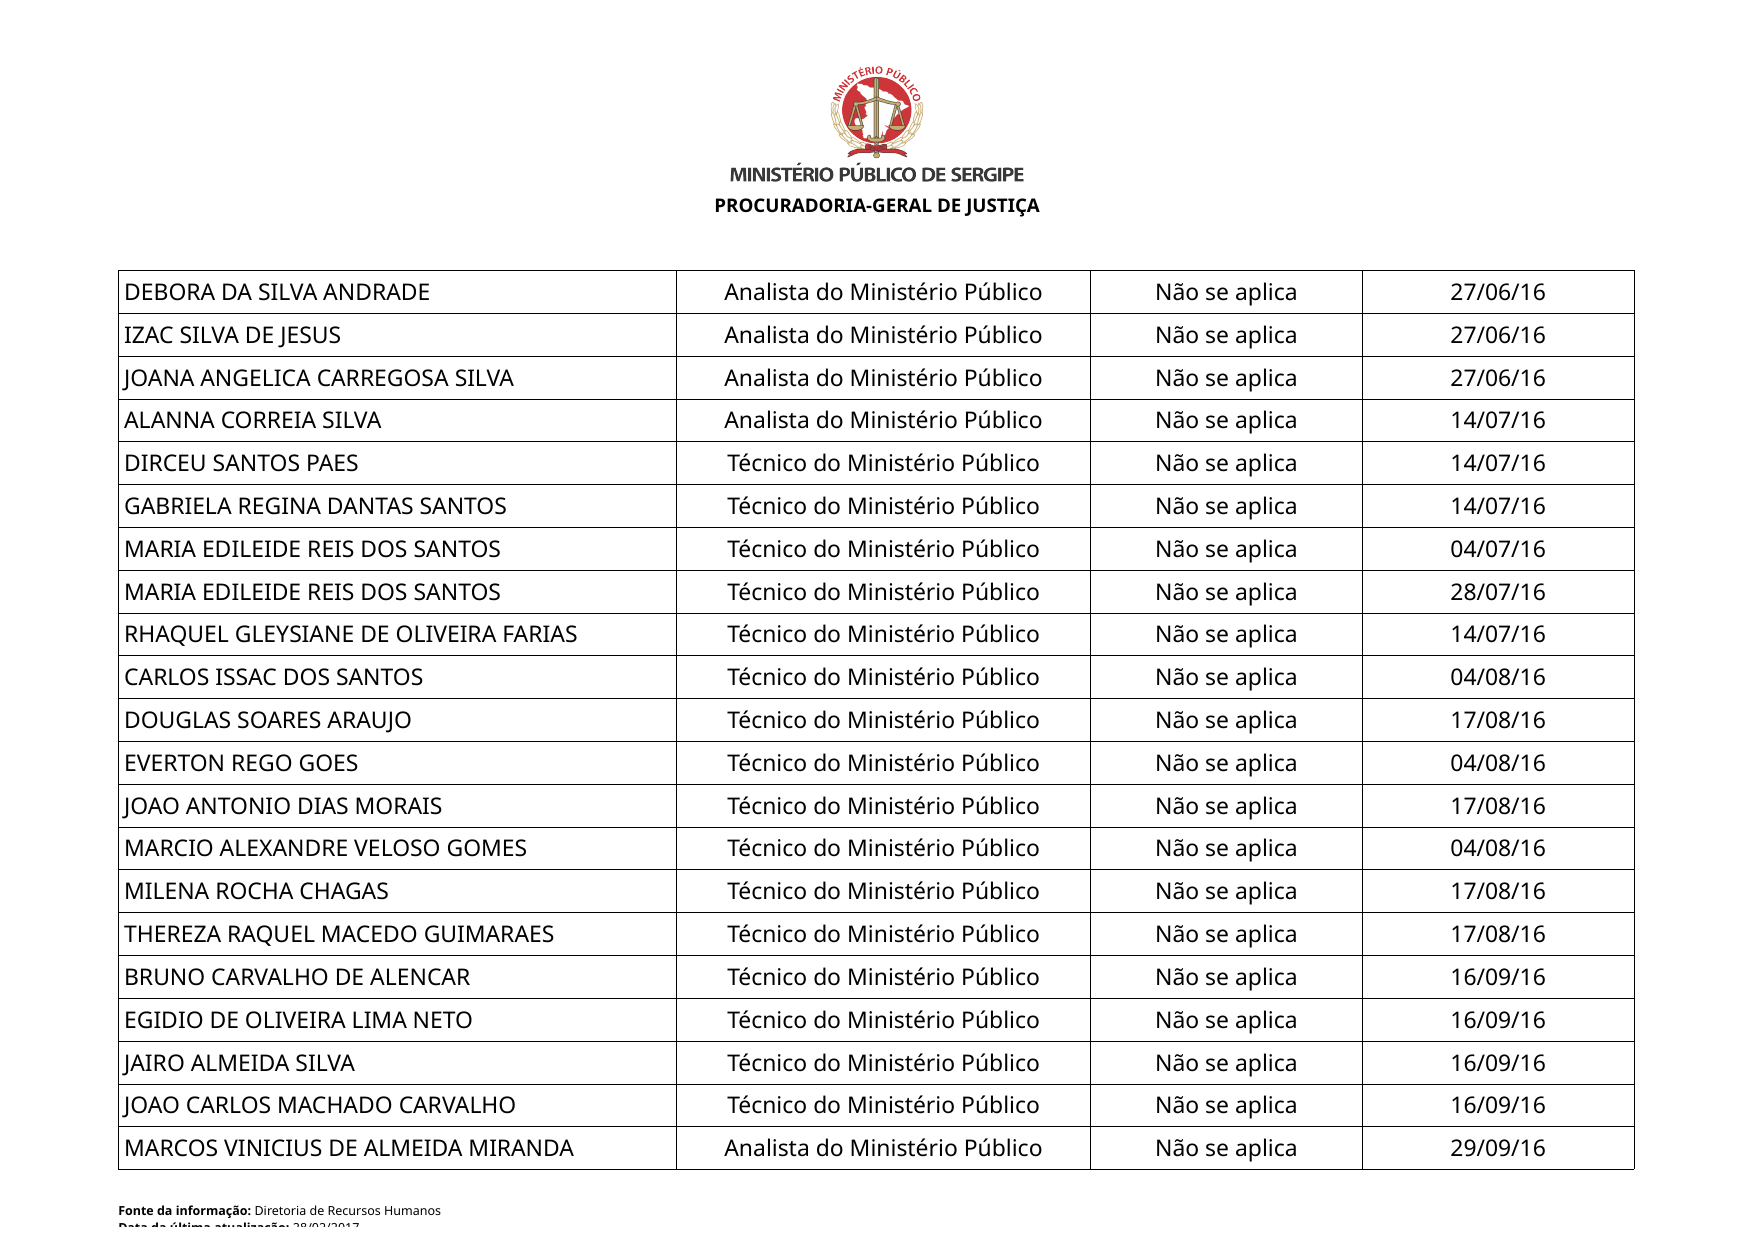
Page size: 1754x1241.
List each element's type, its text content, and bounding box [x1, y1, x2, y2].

table_cell Técnico do Ministério Público [677, 828, 1090, 869]
table_cell JOANA ANGELICA CARREGOSA SILVA [119, 357, 676, 398]
table_cell Técnico do Ministério Público [677, 614, 1090, 655]
table_cell MARCIO ALEXANDRE VELOSO GOMES [119, 828, 676, 869]
table_cell Técnico do Ministério Público [677, 913, 1090, 955]
table_cell MILENA ROCHA CHAGAS [119, 870, 676, 912]
picture [730, 66, 1024, 185]
table_cell Técnico do Ministério Público [677, 699, 1090, 741]
table_cell JAIRO ALMEIDA SILVA [119, 1042, 676, 1083]
table_cell Técnico do Ministério Público [677, 999, 1090, 1041]
table_cell Técnico do Ministério Público [677, 1085, 1090, 1126]
table_cell EVERTON REGO GOES [119, 742, 676, 784]
table_cell 29/09/16 [1363, 1127, 1634, 1169]
table_cell CARLOS ISSAC DOS SANTOS [119, 656, 676, 698]
table_cell JOAO ANTONIO DIAS MORAIS [119, 785, 676, 827]
table_cell 04/07/16 [1363, 528, 1634, 570]
table_cell ALANNA CORREIA SILVA [119, 400, 676, 441]
table_cell Analista do Ministério Público [677, 1127, 1090, 1169]
table_cell Não se aplica [1091, 400, 1362, 441]
table_cell Técnico do Ministério Público [677, 528, 1090, 570]
table_cell 04/08/16 [1363, 656, 1634, 698]
table_cell Técnico do Ministério Público [677, 485, 1090, 527]
table_cell Não se aplica [1091, 528, 1362, 570]
table_cell Analista do Ministério Público [677, 400, 1090, 441]
table_cell Não se aplica [1091, 614, 1362, 655]
table_cell 17/08/16 [1363, 870, 1634, 912]
table_cell Não se aplica [1091, 913, 1362, 955]
table_cell 17/08/16 [1363, 913, 1634, 955]
table_cell THEREZA RAQUEL MACEDO GUIMARAES [119, 913, 676, 955]
table_cell Não se aplica [1091, 314, 1362, 356]
table_cell Técnico do Ministério Público [677, 571, 1090, 612]
table_cell 14/07/16 [1363, 442, 1634, 484]
table_cell DEBORA DA SILVA ANDRADE [119, 271, 676, 313]
table_cell 27/06/16 [1363, 357, 1634, 398]
table_cell 16/09/16 [1363, 956, 1634, 998]
table_cell 28/07/16 [1363, 571, 1634, 612]
table_cell 04/08/16 [1363, 742, 1634, 784]
table_cell Técnico do Ministério Público [677, 1042, 1090, 1083]
table_cell Não se aplica [1091, 1085, 1362, 1126]
table_cell 17/08/16 [1363, 785, 1634, 827]
table_cell 14/07/16 [1363, 614, 1634, 655]
table_cell DOUGLAS SOARES ARAUJO [119, 699, 676, 741]
table_cell GABRIELA REGINA DANTAS SANTOS [119, 485, 676, 527]
table_cell Não se aplica [1091, 828, 1362, 869]
table_cell Técnico do Ministério Público [677, 956, 1090, 998]
table_cell BRUNO CARVALHO DE ALENCAR [119, 956, 676, 998]
table_cell 17/08/16 [1363, 699, 1634, 741]
table_cell JOAO CARLOS MACHADO CARVALHO [119, 1085, 676, 1126]
table_cell Técnico do Ministério Público [677, 442, 1090, 484]
table_cell 16/09/16 [1363, 1085, 1634, 1126]
table_cell Analista do Ministério Público [677, 271, 1090, 313]
table_cell Técnico do Ministério Público [677, 785, 1090, 827]
table_cell Não se aplica [1091, 485, 1362, 527]
table_cell IZAC SILVA DE JESUS [119, 314, 676, 356]
table_cell Não se aplica [1091, 1127, 1362, 1169]
table_cell Técnico do Ministério Público [677, 742, 1090, 784]
table_cell Técnico do Ministério Público [677, 656, 1090, 698]
table_cell RHAQUEL GLEYSIANE DE OLIVEIRA FARIAS [119, 614, 676, 655]
table_cell Não se aplica [1091, 271, 1362, 313]
table_cell Não se aplica [1091, 699, 1362, 741]
table_cell MARIA EDILEIDE REIS DOS SANTOS [119, 571, 676, 612]
table_cell Não se aplica [1091, 742, 1362, 784]
table_cell Não se aplica [1091, 571, 1362, 612]
table_cell MARCOS VINICIUS DE ALMEIDA MIRANDA [119, 1127, 676, 1169]
table_cell Não se aplica [1091, 442, 1362, 484]
table_cell 04/08/16 [1363, 828, 1634, 869]
table_cell 16/09/16 [1363, 1042, 1634, 1083]
table_cell 27/06/16 [1363, 271, 1634, 313]
table_cell Analista do Ministério Público [677, 314, 1090, 356]
table_cell Não se aplica [1091, 656, 1362, 698]
table_cell EGIDIO DE OLIVEIRA LIMA NETO [119, 999, 676, 1041]
table_cell MARIA EDILEIDE REIS DOS SANTOS [119, 528, 676, 570]
table_cell 14/07/16 [1363, 400, 1634, 441]
table_cell Técnico do Ministério Público [677, 870, 1090, 912]
table_cell Não se aplica [1091, 357, 1362, 398]
table_cell Não se aplica [1091, 785, 1362, 827]
table_cell 27/06/16 [1363, 314, 1634, 356]
table_cell 16/09/16 [1363, 999, 1634, 1041]
table_cell Não se aplica [1091, 956, 1362, 998]
table_cell Não se aplica [1091, 999, 1362, 1041]
table_cell Analista do Ministério Público [677, 357, 1090, 398]
table_cell Não se aplica [1091, 870, 1362, 912]
table_cell Não se aplica [1091, 1042, 1362, 1083]
table_cell DIRCEU SANTOS PAES [119, 442, 676, 484]
table_cell 14/07/16 [1363, 485, 1634, 527]
